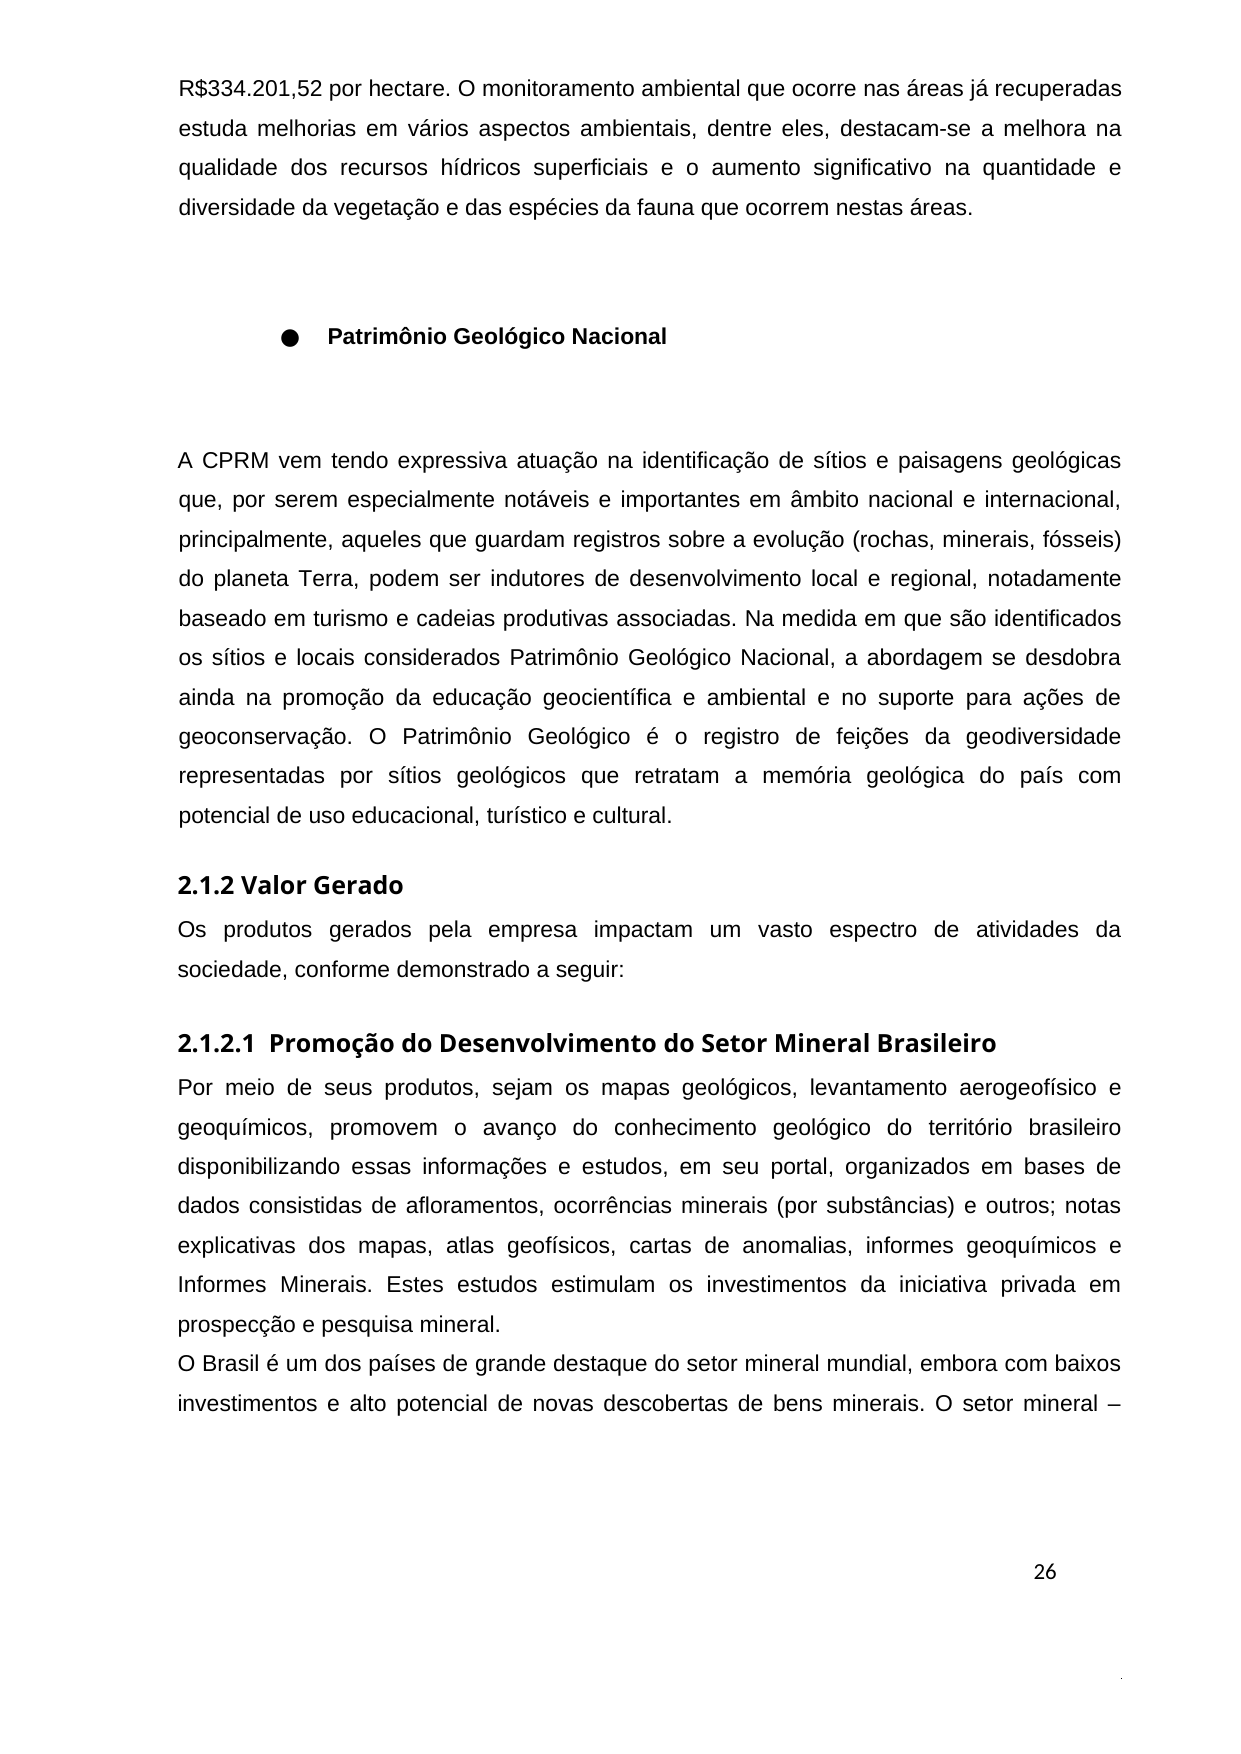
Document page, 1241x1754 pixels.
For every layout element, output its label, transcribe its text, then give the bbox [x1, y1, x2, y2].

subtitle 2.1.2 Valor Gerado [177, 868, 1122, 902]
text A CPRM vem tendo expressiva atuação na identificação de sítios e paisagens geológicas que, por serem especialmente notáveis e importantes em âmbito nacional e internacional, principalmente, aqueles que guardam registros sobre a evolução (rochas, minerais, fósseis) do planeta Terra, podem ser indutores de desenvolvimento local e regional, notadamente baseado em turismo e cadeias produtivas associadas. Na medida em que são identificados os sítios e locais considerados Patrimônio Geológico Nacional, a abordagem se desdobra ainda na promoção da educação geocientífica e ambiental e no suporte para ações de geoconservação. O Patrimônio Geológico é o registro de feições da geodiversidade representadas por sítios geológicos que retratam a memória geológica do país com potencial de uso educacional, turístico e cultural. [177, 447, 1122, 828]
list Patrimônio Geológico Nacional [216, 246, 1121, 422]
text R$334.201,52 por hectare. O monitoramento ambiental que ocorre nas áreas já recuperadas estuda melhorias em vários aspectos ambientais, dentre eles, destacam-se a melhora na qualidade dos recursos hídricos superficiais e o aumento significativo na quantidade e diversidade da vegetação e das espécies da fauna que ocorrem nestas áreas. [177, 75, 1122, 220]
text Por meio de seus produtos, sejam os mapas geológicos, levantamento aerogeofísico e geoquímicos, promovem o avanço do conhecimento geológico do território brasileiro disponibilizando essas informações e estudos, em seu portal, organizados em bases de dados consistidas de afloramentos, ocorrências minerais (por substâncias) e outros; notas explicativas dos mapas, atlas geofísicos, cartas de anomalias, informes geoquímicos e Informes Minerais. Estes estudos estimulam os investimentos da iniciativa privada em prospecção e pesquisa mineral. [177, 1074, 1122, 1337]
text O Brasil é um dos países de grande destaque do setor mineral mundial, embora com baixos investimentos e alto potencial de novas descobertas de bens minerais. O setor mineral – [177, 1350, 1122, 1416]
text Os produtos gerados pela empresa impactam um vasto espectro de atividades da sociedade, conforme demonstrado a seguir: [177, 916, 1122, 982]
subtitle 2.1.2.1 Promoção do Desenvolvimento do Setor Mineral Brasileiro [177, 1025, 1122, 1059]
